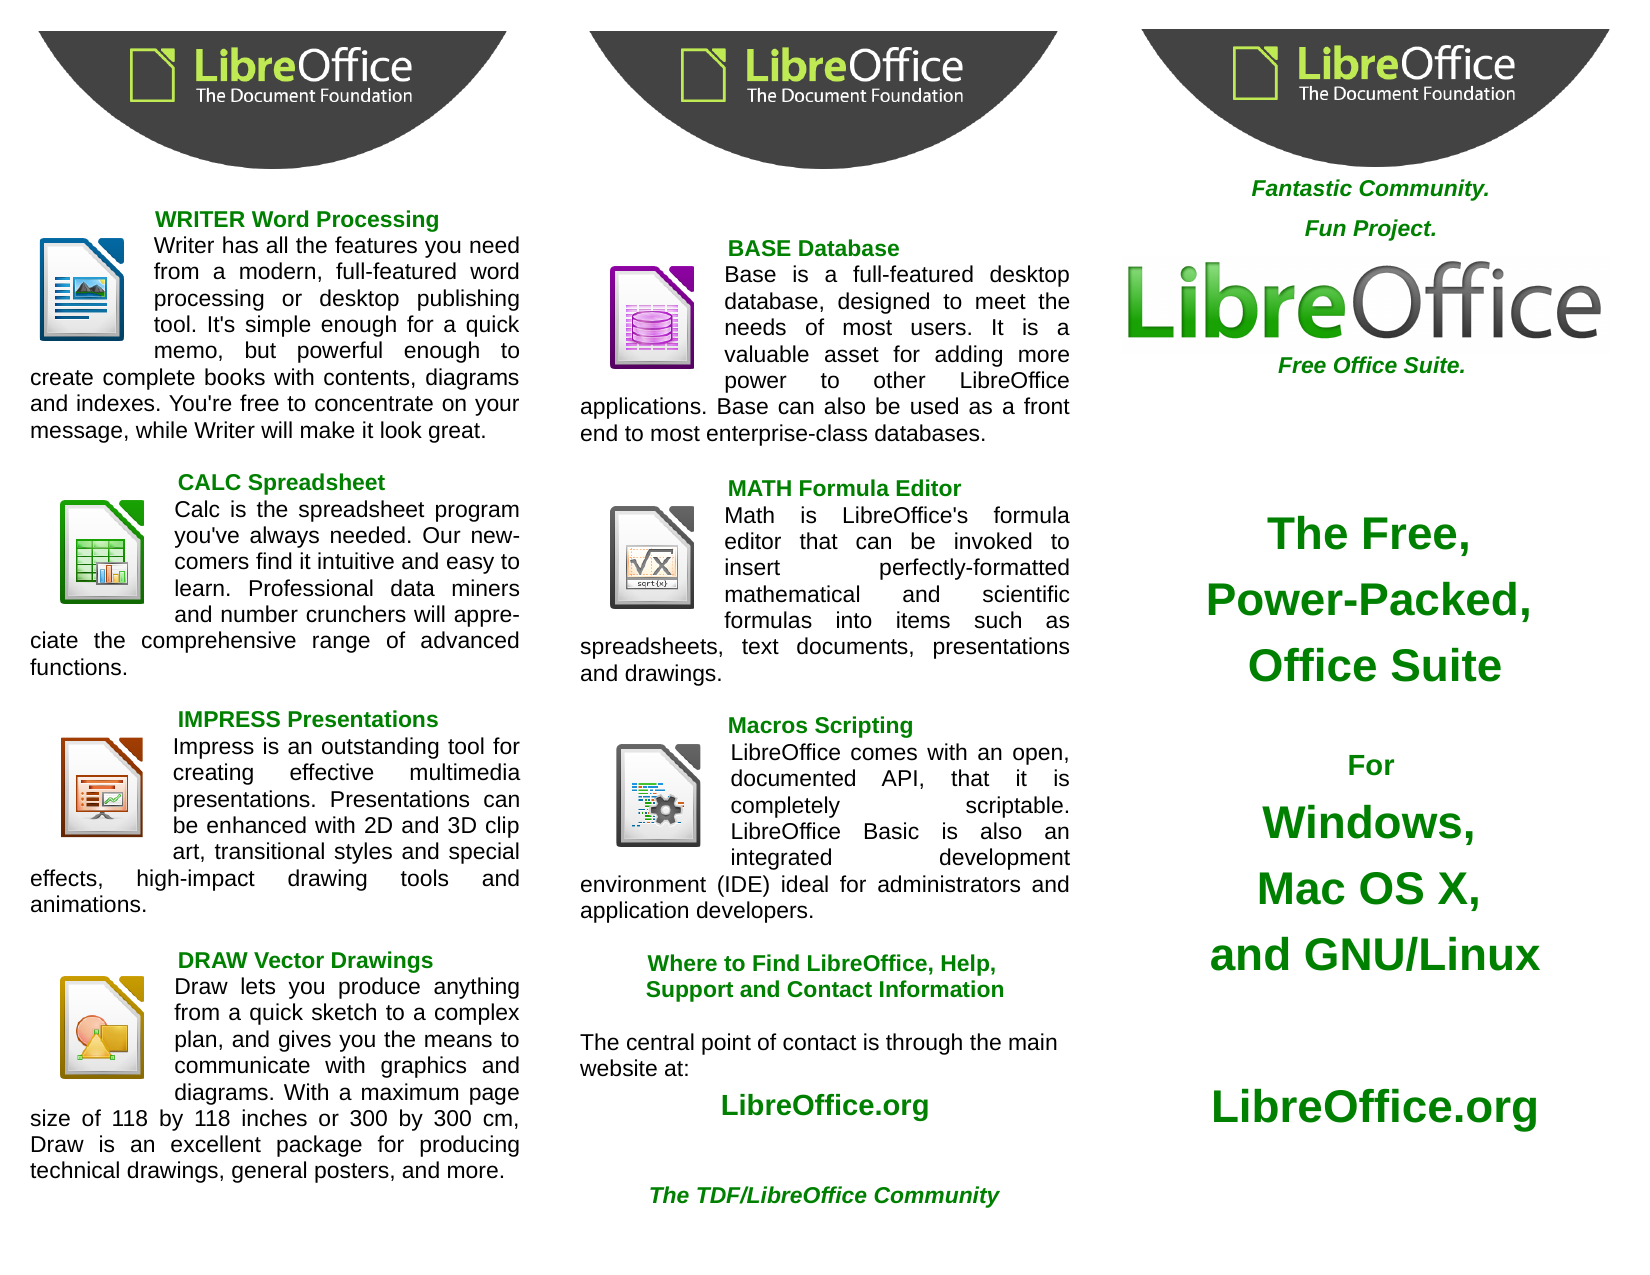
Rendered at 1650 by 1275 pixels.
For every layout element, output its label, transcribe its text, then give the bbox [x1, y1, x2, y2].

picture [610, 266, 694, 369]
text Fantastic Community. [1130, 30, 1620, 201]
text Writer has all the features you need from a modern, full-featured word processing or desktop publishing tool. It's simple enough for a quick memo, but powerful enough to create complete books with contents, diagrams and indexes. You're free to concentrate on your message, while Writer will make it look great. [30, 232, 520, 443]
text The TDF/LibreOffice Community [580, 1182, 1070, 1208]
text and GNU/Linux [1130, 928, 1620, 980]
text DRAW Vector Drawings [30, 947, 520, 973]
text LibreOffice.org [580, 1087, 1070, 1121]
text Where to Find LibreOffice, Help, [580, 950, 1070, 976]
text Draw lets you produce anything from a quick sketch to a complex plan, and gives you the means to communicate with graphics and diagrams. With a maximum page size of 118 by 118 inches or 300 by 300 cm, Draw is an excellent package for producing technical drawings, general posters, and more. [30, 973, 520, 1184]
text Fun Project. [1130, 215, 1620, 241]
text Mac OS X, [1130, 861, 1620, 914]
text Base is a full-featured desktop database, designed to meet the needs of most users. It is a valuable asset for adding more power to other LibreOffice applications. Base can also be used as a front end to most enterprise-class databases. [580, 261, 1070, 446]
text Impress is an outstanding tool for creating effective multimedia presentations. Presentations can be enhanced with 2D and 3D clip art, transitional styles and special effects, high-impact drawing tools and animations. [30, 733, 520, 917]
picture [82, 758, 144, 839]
text Free Office Suite. [1130, 255, 1620, 379]
text Office Suite [1130, 639, 1620, 692]
text The Free, [1130, 506, 1620, 559]
picture [37, 31, 511, 177]
picture [39, 238, 124, 341]
text The central point of contact is through the main website at: [580, 1029, 1070, 1081]
picture [60, 976, 144, 1079]
text Support and Contact Information [580, 976, 1070, 1002]
text WRITER Word Processing [30, 206, 520, 232]
picture [587, 31, 1062, 177]
text MATH Formula Editor [580, 475, 1070, 502]
text LibreOffice comes with an open, documented API, that it is completely scriptable. LibreOffice Basic is also an integrated development environment (IDE) ideal for administrators and application developers. [580, 739, 1070, 923]
text Power-Packed, [1130, 573, 1620, 625]
picture [1139, 29, 1613, 175]
text Macros Scripting [580, 712, 1070, 739]
text BASE Database [580, 235, 1070, 261]
picture [60, 500, 144, 604]
text For [1130, 748, 1620, 782]
text Math is LibreOffice's formula editor that can be invoked to insert perfectly-formatted mathematical and scientific formulas into items such as spreadsheets, text documents, presentations and drawings. [580, 502, 1070, 686]
picture [1120, 256, 1611, 353]
text Calc is the spreadsheet program you've always needed. Our new-comers find it intuitive and easy to learn. Professional data miners and number crunchers will appre-ciate the comprehensive range of advanced functions. [30, 496, 520, 680]
text LibreOffice.org [1130, 1080, 1620, 1132]
text Windows, [1130, 795, 1620, 848]
text IMPRESS Presentations [30, 706, 520, 733]
picture [610, 506, 694, 609]
picture [616, 744, 701, 847]
text CALC Spreadsheet [30, 469, 520, 496]
